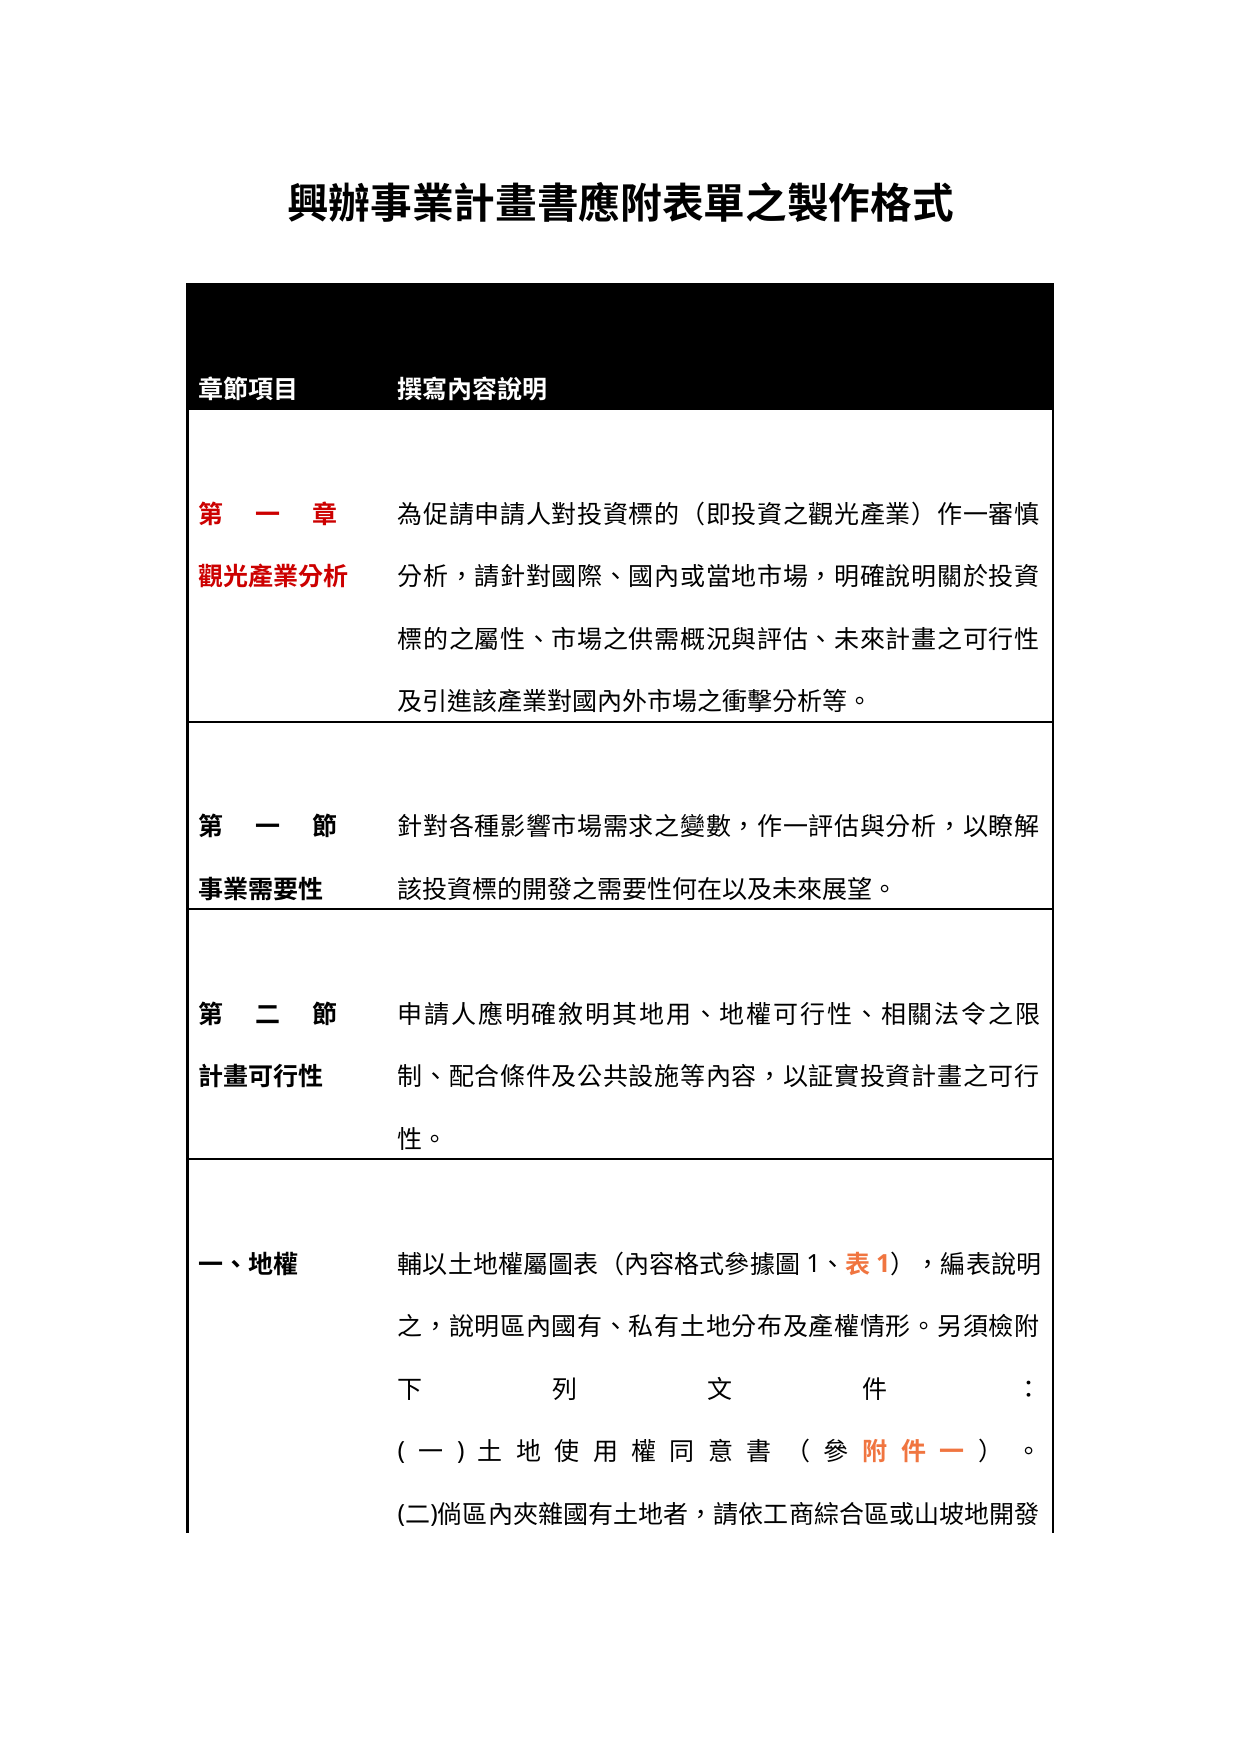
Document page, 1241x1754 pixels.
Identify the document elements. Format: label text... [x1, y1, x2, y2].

table_header 撰寫內容說明 [386, 285, 1052, 408]
table_cell 申請人應明確敘明其地用、地權可行性、相關法令之限制、配合條件及公共設施等內容，以証實投資計畫之可行性。 [386, 910, 1052, 1158]
table_cell 針對各種影響市場需求之變數，作一評估與分析，以瞭解該投資標的開發之需要性何在以及未來展望。 [386, 723, 1052, 908]
table_cell 一、地權 [189, 1160, 386, 1533]
table_header 章節項目 [189, 285, 386, 408]
text 興辦事業計畫書應附表單之製作格式 [187, 158, 1053, 221]
table_cell 第二節 計畫可行性 [189, 910, 386, 1158]
table_cell 為促請申請人對投資標的（即投資之觀光產業）作一審慎分析，請針對國際、國內或當地市場，明確說明關於投資標的之屬性、市場之供需概況與評估、未來計畫之可行性及引進該產業對國內外市場之衝擊分析等。 [386, 410, 1052, 721]
table_cell 輔以土地權屬圖表（內容格式參據圖1、表1），編表說明之，說明區內國有、私有土地分布及產權情形。另須檢附下列文件： (一)土地使用權同意書（參附件一）。 (二)倘區內夾雜國有土地者，請依工商綜合區或山坡地開發 [386, 1160, 1052, 1533]
table_cell 第一章 觀光產業分析 [189, 410, 386, 721]
table_cell 第一節 事業需要性 [189, 723, 386, 908]
